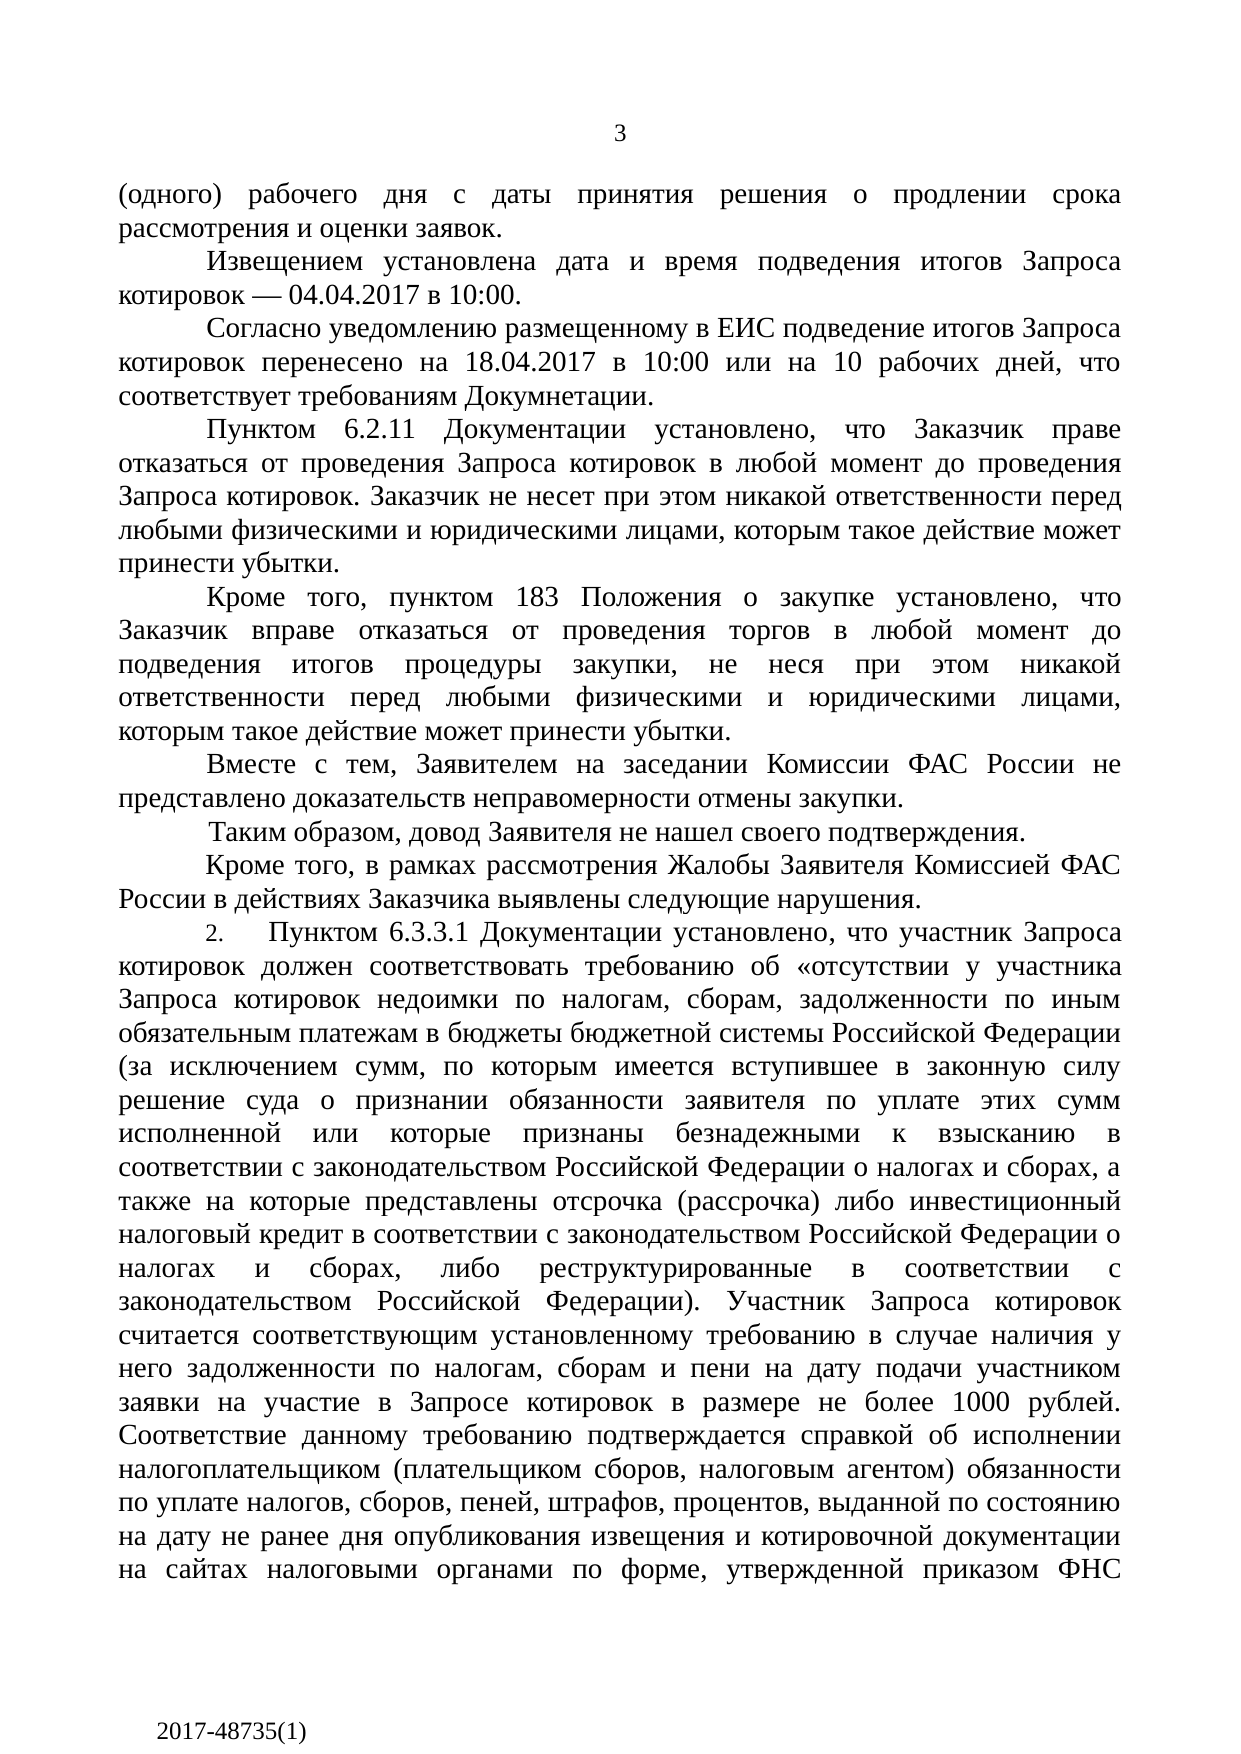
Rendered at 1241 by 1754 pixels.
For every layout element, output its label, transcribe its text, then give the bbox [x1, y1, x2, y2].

list Пунктом 6.3.3.1 Документации установлено, что участник Запроса котировок должен соответствовать требованию об «отсутствии у участника Запроса котировок недоимки по налогам, сборам, задолженности по иным обязательным платежам в бюджеты бюджетной системы Российской Федерации (за исключением сумм, по которым имеется вступившее в законную силу решение суда о признании обязанности заявителя по уплате этих сумм исполненной или которые признаны безнадежными к взысканию в соответствии с законодательством Российской Федерации о налогах и сборах, а также на которые представлены отсрочка (рассрочка) либо инвестиционный налоговый кредит в соответствии с законодательством Российской Федерации о налогах и сборах, либо реструктурированные в соответствии с законодательством Российской Федерации). Участник Запроса котировок считается соответствующим установленному требованию в случае наличия у него задолженности по налогам, сборам и пени на дату подачи участником заявки на участие в Запросе котировок в размере не более 1000 рублей. Соответствие данному требованию подтверждается справкой об исполнении налогоплательщиком (плательщиком сборов, налоговым агентом) обязанности по уплате налогов, сборов, пеней, штрафов, процентов, выданной по состоянию на дату не ранее дня опубликования извещения и котировочной документации на сайтах налоговыми органами по форме, утвержденной приказом ФНС [118, 914, 1122, 1585]
text Таким образом, довод Заявителя не нашел своего подтверждения. [118, 814, 1122, 847]
text Вместе с тем, Заявителем на заседании Комиссии ФАС России не представлено доказательств неправомерности отмены закупки. [118, 747, 1122, 814]
text Согласно уведомлению размещенному в ЕИС подведение итогов Запроса котировок перенесено на 18.04.2017 в 10:00 или на 10 рабочих дней, что соответствует требованиям Докумнетации. [118, 311, 1122, 411]
text Кроме того, пунктом 183 Положения о закупке установлено, что Заказчик вправе отказаться от проведения торгов в любой момент до подведения итогов процедуры закупки, не неся при этом никакой ответственности перед любыми физическими и юридическими лицами, которым такое действие может принести убытки. [118, 579, 1122, 747]
text (одного) рабочего дня с даты принятия решения о продлении срока рассмотрения и оценки заявок. [118, 176, 1122, 243]
text Извещением установлена дата и время подведения итогов Запроса котировок — 04.04.2017 в 10:00. [118, 243, 1122, 311]
text Пунктом 6.2.11 Документации установлено, что Заказчик праве отказаться от проведения Запроса котировок в любой момент до проведения Запроса котировок. Заказчик не несет при этом никакой ответственности перед любыми физическими и юридическими лицами, которым такое действие может принести убытки. [118, 411, 1122, 579]
text Кроме того, в рамках рассмотрения Жалобы Заявителя Комиссией ФАС России в действиях Заказчика выявлены следующие нарушения. [118, 847, 1122, 914]
